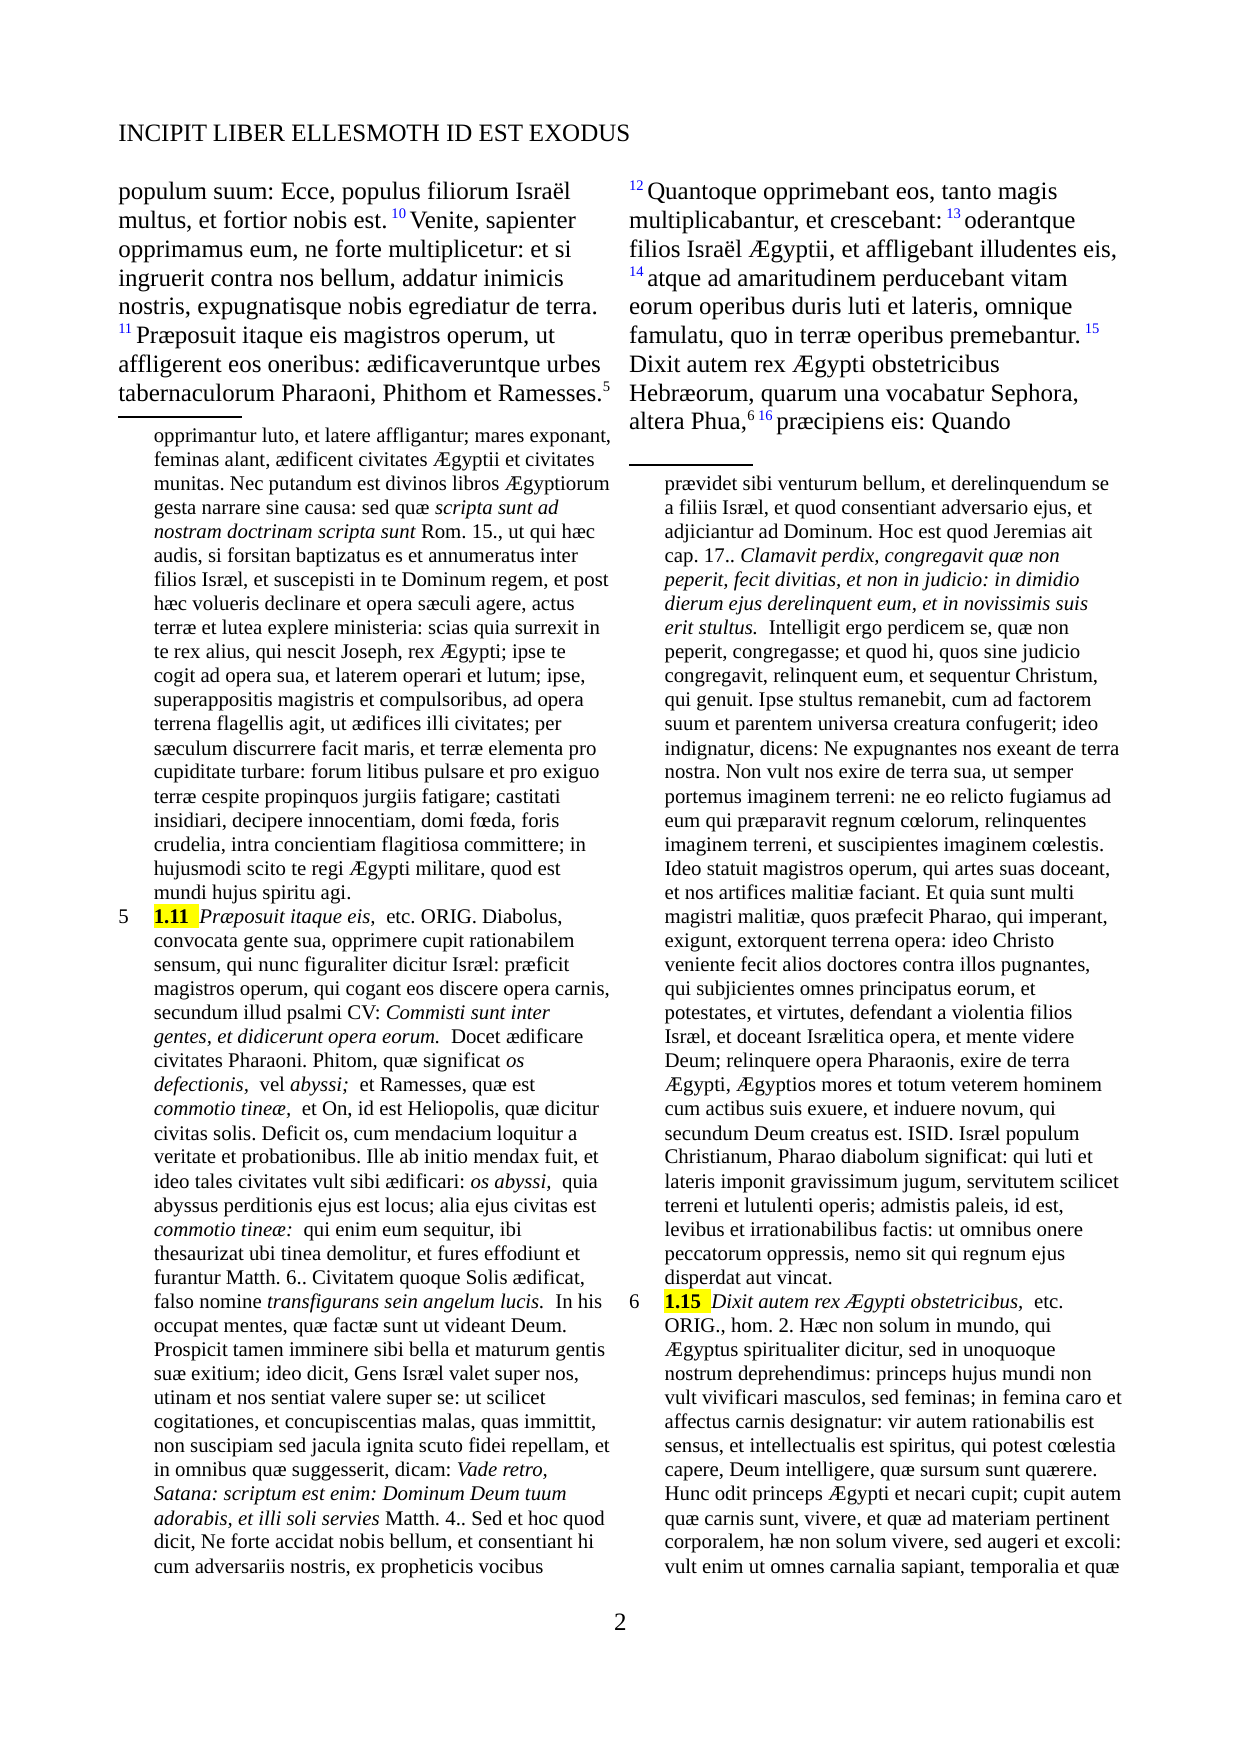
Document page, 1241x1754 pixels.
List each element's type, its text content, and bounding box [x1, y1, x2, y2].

text 1.11 Præposuit itaque eis, etc. ORIG. Diabolus, convocata gente sua, opprimere cupit rationabilem sensum, qui nunc figuraliter dicitur Isræl: præficit magistros operum, qui cogant eos discere opera carnis, secundum illud psalmi CV: Commisti sunt inter gentes, et didicerunt opera eorum. Docet ædificare civitates Pharaoni. Phitom, quæ significat os defectionis, vel abyssi; et Ramesses, quæ est commotio tineæ, et On, id est Heliopolis, quæ dicitur civitas solis. Deficit os, cum mendacium loquitur a veritate et probationibus. Ille ab initio mendax fuit, et ideo tales civitates vult sibi ædificari: os abyssi, quia abyssus perditionis ejus est locus; alia ejus civitas est commotio tineæ: qui enim eum sequitur, ibi thesaurizat ubi tinea demolitur, et fures effodiunt et furantur Matth. 6.. Civitatem quoque Solis ædificat, falso nomine transfigurans sein angelum lucis. In his occupat mentes, quæ factæ sunt ut videant Deum. Prospicit tamen imminere sibi bella et maturum gentis suæ exitium; ideo dicit, Gens Isræl valet super nos, utinam et nos sentiat valere super se: ut scilicet cogitationes, et concupiscentias malas, quas immittit, non suscipiam sed jacula ignita scuto fidei repellam, et in omnibus quæ suggesserit, dicam: Vade retro, Satana: scriptum est enim: Dominum Deum tuum adorabis, et illi soli servies Matth. 4.. Sed et hoc quod dicit, Ne forte accidat nobis bellum, et consentiant hi cum adversariis nostris, ex propheticis vocibus [118, 904, 611, 1578]
text opprimantur luto, et latere affligantur; mares exponant, feminas alant, ædificent civitates Ægyptii et civitates munitas. Nec putandum est divinos libros Ægyptiorum gesta narrare sine causa: sed quæ scripta sunt ad nostram doctrinam scripta sunt Rom. 15., ut qui hæc audis, si forsitan baptizatus es et annumeratus inter filios Isræl, et suscepisti in te Dominum regem, et post hæc volueris declinare et opera sæculi agere, actus terræ et lutea explere ministeria: scias quia surrexit in te rex alius, qui nescit Joseph, rex Ægypti; ipse te cogit ad opera sua, et laterem operari et lutum; ipse, superappositis magistris et compulsoribus, ad opera terrena flagellis agit, ut ædifices illi civitates; per sæculum discurrere facit maris, et terræ elementa pro cupiditate turbare: forum litibus pulsare et pro exiguo terræ cespite propinquos jurgiis fatigare; castitati insidiari, decipere innocentiam, domi fœda, foris crudelia, intra concientiam flagitiosa committere; in hujusmodi scito te regi Ægypti militare, quod est mundi hujus spiritu agi. [118, 423, 611, 904]
text prævidet sibi venturum bellum, et derelinquendum se a filiis Isræl, et quod consentiant adversario ejus, et adjiciantur ad Dominum. Hoc est quod Jeremias ait cap. 17.. Clamavit perdix, congregavit quæ non peperit, fecit divitias, et non in judicio: in dimidio dierum ejus derelinquent eum, et in novissimis suis erit stultus. Intelligit ergo perdicem se, quæ non peperit, congregasse; et quod hi, quos sine judicio congregavit, relinquent eum, et sequentur Christum, qui genuit. Ipse stultus remanebit, cum ad factorem suum et parentem universa creatura confugerit; ideo indignatur, dicens: Ne expugnantes nos exeant de terra nostra. Non vult nos exire de terra sua, ut semper portemus imaginem terreni: ne eo relicto fugiamus ad eum qui præparavit regnum cœlorum, relinquentes imaginem terreni, et suscipientes imaginem cœlestis. Ideo statuit magistros operum, qui artes suas doceant, et nos artifices malitiæ faciant. Et quia sunt multi magistri malitiæ, quos præfecit Pharao, qui imperant, exigunt, extorquent terrena opera: ideo Christo veniente fecit alios doctores contra illos pugnantes, qui subjicientes omnes principatus eorum, et potestates, et virtutes, defendant a violentia filios Isræl, et doceant Isrælitica opera, et mente videre Deum; relinquere opera Pharaonis, exire de terra Ægypti, Ægyptios mores et totum veterem hominem cum actibus suis exuere, et induere novum, qui secundum Deum creatus est. ISID. Isræl populum Christianum, Pharao diabolum significat: qui luti et lateris imponit gravissimum jugum, servitutem scilicet terreni et lutulenti operis; admistis paleis, id est, levibus et irrationabilibus factis: ut omnibus onere peccatorum oppressis, nemo sit qui regnum ejus disperdat aut vincat. [629, 471, 1122, 1289]
text 1 Hæc sunt nomina filiorum Israël qui ingressi sunt in Ægyptum cum Jacob: singuli cum domibus suis introierunt: 2 Ruben, Simeon, Levi, Judas, 3 Issachar, Zabulon et Benjamin, 4 Dan et Nephthali, Gad et Aser. 5 Erant igitur omnes animæ eorum qui egressi sunt de femore Jacob, septuaginta: Joseph autem in Ægypto erat. 6 Quo mortuo, et universis fratribus ejus, omnique cognatione illa, 7 filii Israël creverunt, et quasi germinantes multiplicati sunt: ac roborati nimis, impleverunt terram. 8 Surrexit interea rex novus super Ægyptum, qui ignorabat Joseph. 9 Et ait ad populum suum: Ecce, populus filiorum Israël multus, et fortior nobis est. 10 Venite, sapienter opprimamus eum, ne forte multiplicetur: et si ingruerit contra nos bellum, addatur inimicis nostris, expugnatisque nobis egrediatur de terra. 11 Præposuit itaque eis magistros operum, ut affligerent eos oneribus: ædificaveruntque urbes tabernaculorum Pharaoni, Phithom et Ramesses. 12 Quantoque opprimebant eos, tanto magis multiplicabantur, et crescebant: 13 oderantque filios Israël Ægyptii, et affligebant illudentes eis, 14 atque ad amaritudinem perducebant vitam eorum operibus duris luti et lateris, omnique famulatu, quo in terræ operibus premebantur. 15 Dixit autem rex Ægypti obstetricibus Hebræorum, quarum una vocabatur Sephora, altera Phua, 16 præcipiens eis: Quando obstetricabitis Hebræas, et partus tempus advenerit: si masculus fuerit, interficite eum: si femina, reservate. 17 Timuerunt autem obstetrices Deum, et non fecerunt juxta præceptum regis Ægypti, sed conservabant mares. 18 Quibus ad se accersitis, rex ait: Quidnam est hoc quod facere voluistis, ut pueros servaretis? 19 Quæ responderunt: Non sunt Hebreæ sicut ægyptiæ mulieres: ipsæ enim obstetricandi habent scientiam, et priusquam veniamus ad eas, pariunt. 20 Bene ergo fecit Deus obstetricibus: et crevit populus, confortatusque est nimis. 21 Et quia timuerunt obstetrices Deum, ædificavit eis domos. 22 Præcepit ergo Pharao omni populo suo, dicens: Quidquid masculini sexus natum fuerit, in flumen projicite: quidquid feminini, reservate. [118, 176, 611, 406]
text 1 Hæc sunt nomina filiorum Israël qui ingressi sunt in Ægyptum cum Jacob: singuli cum domibus suis introierunt: 2 Ruben, Simeon, Levi, Judas, 3 Issachar, Zabulon et Benjamin, 4 Dan et Nephthali, Gad et Aser. 5 Erant igitur omnes animæ eorum qui egressi sunt de femore Jacob, septuaginta: Joseph autem in Ægypto erat. 6 Quo mortuo, et universis fratribus ejus, omnique cognatione illa, 7 filii Israël creverunt, et quasi germinantes multiplicati sunt: ac roborati nimis, impleverunt terram. 8 Surrexit interea rex novus super Ægyptum, qui ignorabat Joseph. 9 Et ait ad populum suum: Ecce, populus filiorum Israël multus, et fortior nobis est. 10 Venite, sapienter opprimamus eum, ne forte multiplicetur: et si ingruerit contra nos bellum, addatur inimicis nostris, expugnatisque nobis egrediatur de terra. 11 Præposuit itaque eis magistros operum, ut affligerent eos oneribus: ædificaveruntque urbes tabernaculorum Pharaoni, Phithom et Ramesses. 12 Quantoque opprimebant eos, tanto magis multiplicabantur, et crescebant: 13 oderantque filios Israël Ægyptii, et affligebant illudentes eis, 14 atque ad amaritudinem perducebant vitam eorum operibus duris luti et lateris, omnique famulatu, quo in terræ operibus premebantur. 15 Dixit autem rex Ægypti obstetricibus Hebræorum, quarum una vocabatur Sephora, altera Phua, 16 præcipiens eis: Quando obstetricabitis Hebræas, et partus tempus advenerit: si masculus fuerit, interficite eum: si femina, reservate. 17 Timuerunt autem obstetrices Deum, et non fecerunt juxta præceptum regis Ægypti, sed conservabant mares. 18 Quibus ad se accersitis, rex ait: Quidnam est hoc quod facere voluistis, ut pueros servaretis? 19 Quæ responderunt: Non sunt Hebreæ sicut ægyptiæ mulieres: ipsæ enim obstetricandi habent scientiam, et priusquam veniamus ad eas, pariunt. 20 Bene ergo fecit Deus obstetricibus: et crevit populus, confortatusque est nimis. 21 Et quia timuerunt obstetrices Deum, ædificavit eis domos. 22 Præcepit ergo Pharao omni populo suo, dicens: Quidquid masculini sexus natum fuerit, in flumen projicite: quidquid feminini, reservate. [629, 176, 1122, 435]
text 1.15 Dixit autem rex Ægypti obstetricibus, etc. ORIG., hom. 2. Hæc non solum in mundo, qui Ægyptus spiritualiter dicitur, sed in unoquoque nostrum deprehendimus: princeps hujus mundi non vult vivificari masculos, sed feminas; in femina caro et affectus carnis designatur: vir autem rationabilis est sensus, et intellectualis est spiritus, qui potest cœlestia capere, Deum intelligere, quæ sursum sunt quærere. Hunc odit princeps Ægypti et necari cupit; cupit autem quæ carnis sunt, vivere, et quæ ad materiam pertinent corporalem, hæ non solum vivere, sed augeri et excoli: vult enim ut omnes carnalia sapiant, temporalia et quæ sunt super terram quærant; nemo levet ad cœlum oculos; nemo requirat unde huc venerit; nemo patriam paradisum recordetur. Cum ergo videris homines in voluptatibus vitam ducere, luxu fluitare, conviviis et impudicitiis operam dare, scito quia in his rex Ægypti masculos necat, et vivificat feminas. Si vero unum de mille ad Deum converti, oculos sursum erigere, æterna quærere, odisse delicias et luxuriam, amare continentiam: istum quasi masculum necari cupit Pharao, persequitur, mille machinis oppugnat; odit tales, vivere in Ægypto non sinit. Inde est quod in hoc mundo servi Dei habentur contemptui, expositi contumeliis; inde in eos odia et persecutiones concitantur. Obstetricibus. ORIG., ibid. Iste etiam obstetrices corrumpere nititur. Quarum una vocabatur Sephora, id est, passer; altera Phua, scilicet rubens vel verecunda; per has necari mares et vivificari feminas quærit: sed et timebant obstetrices Deum, et non sicut præcepit eis, fecerunt. Obstetrices docuerunt ante nos quamdam rationabilis eruditionis formam tenere. Obstetrices enim medicæ sunt, et tam masculos nascentes quam feminas fovent. Eruditio ergo communis est rationabilis scientia, et ad omnem pene pervenit sensum, omnes instruit et fovet. Si quis in ea virilis animi fuerit, qui velit cœlestia quærere, divina sectari, velut medicatus et fortis, per has eruditiones ad divirorum intelligentiam paratior veniret. Est enim una, velut passer, quæ celsiora docet, et rationabilis doctrinæ pennis in altum provocat; altera, rubens vel verecunda, moralis est, mores componit, verecundiam docet et honestatem. Mihi tamen quia dicit Scriptura de his quod timuerunt Deum, et non fecerunt juxta præceptum regis Ægypti videntur utriusque Testamenti figuram servare, et Sephora, quæ passer interpretatur, legi, quæ spiritualis est, convenire: Phua vero, quæ rubens vel verecunda, indicare Evangelia, quæ Christi sanguine rubent, et per universum mundum passionis cruore rutilant. Ab his ergo animæ quæ nascuntur in Ecclesia, velut obstetricibus medicantur, quia de Scripturis cuncta eruditionis medicamina conferuntur. Tentat tamen Pharao per has necare masculos, cum studiosis in divinis Scripturis hæreses et prava dogmata suggerit. Sed stat immobile fundamentum Dei. Timent enim obstetrices Deum, id est, timorem Dei docent, qui est initium sapientiæ. Sic competentius aptatur quod sequitur, quia timebant obstetrices Deum, fecerunt sibi domos. Quod secundum litteram, nullam consequentiam habet: non enim propterea domus fit, quia timetur Deus. Si autem videas quomodo Scripturæ Novi et Veteris Testamenti timorem Dei docentes domos Ecclesiæ faciant, et totum orbem domibus orationis impleant, rationabiliter scriptum videbitur. Sic ergo istæ obstetrices, quia timent Deum, id est, timorem Dei docent, non faciunt præceptum regis Ægypti, sed vivificant masculos, nec tamen dicitur quia paruerunt feminas vivificantes. Ego autem confidenter dico, non vivificant feminas. Neque enim vitia aut luxuria in Ecclesia docentur, aut peccata nutriuntur, quod vult Pharao cum vivificari feminas jubet, sed sola virtus excolitur et nutritur. Verum hæc ad unumquemque referamus. Si times Deum, non facias præceptum regis Ægypti: ille enim præcipit ut in deliciis vivas, præsentia concupiscas; tu, si times Deum, et exhibes officium obstetricis, animæ tuæ si conferre cupis, vivificas masculos, id est, interiorem hominem, qui in te est, medicaris et foves, et per actus et intellectus bonos vitam acquiris æternam. [629, 1289, 1122, 1578]
